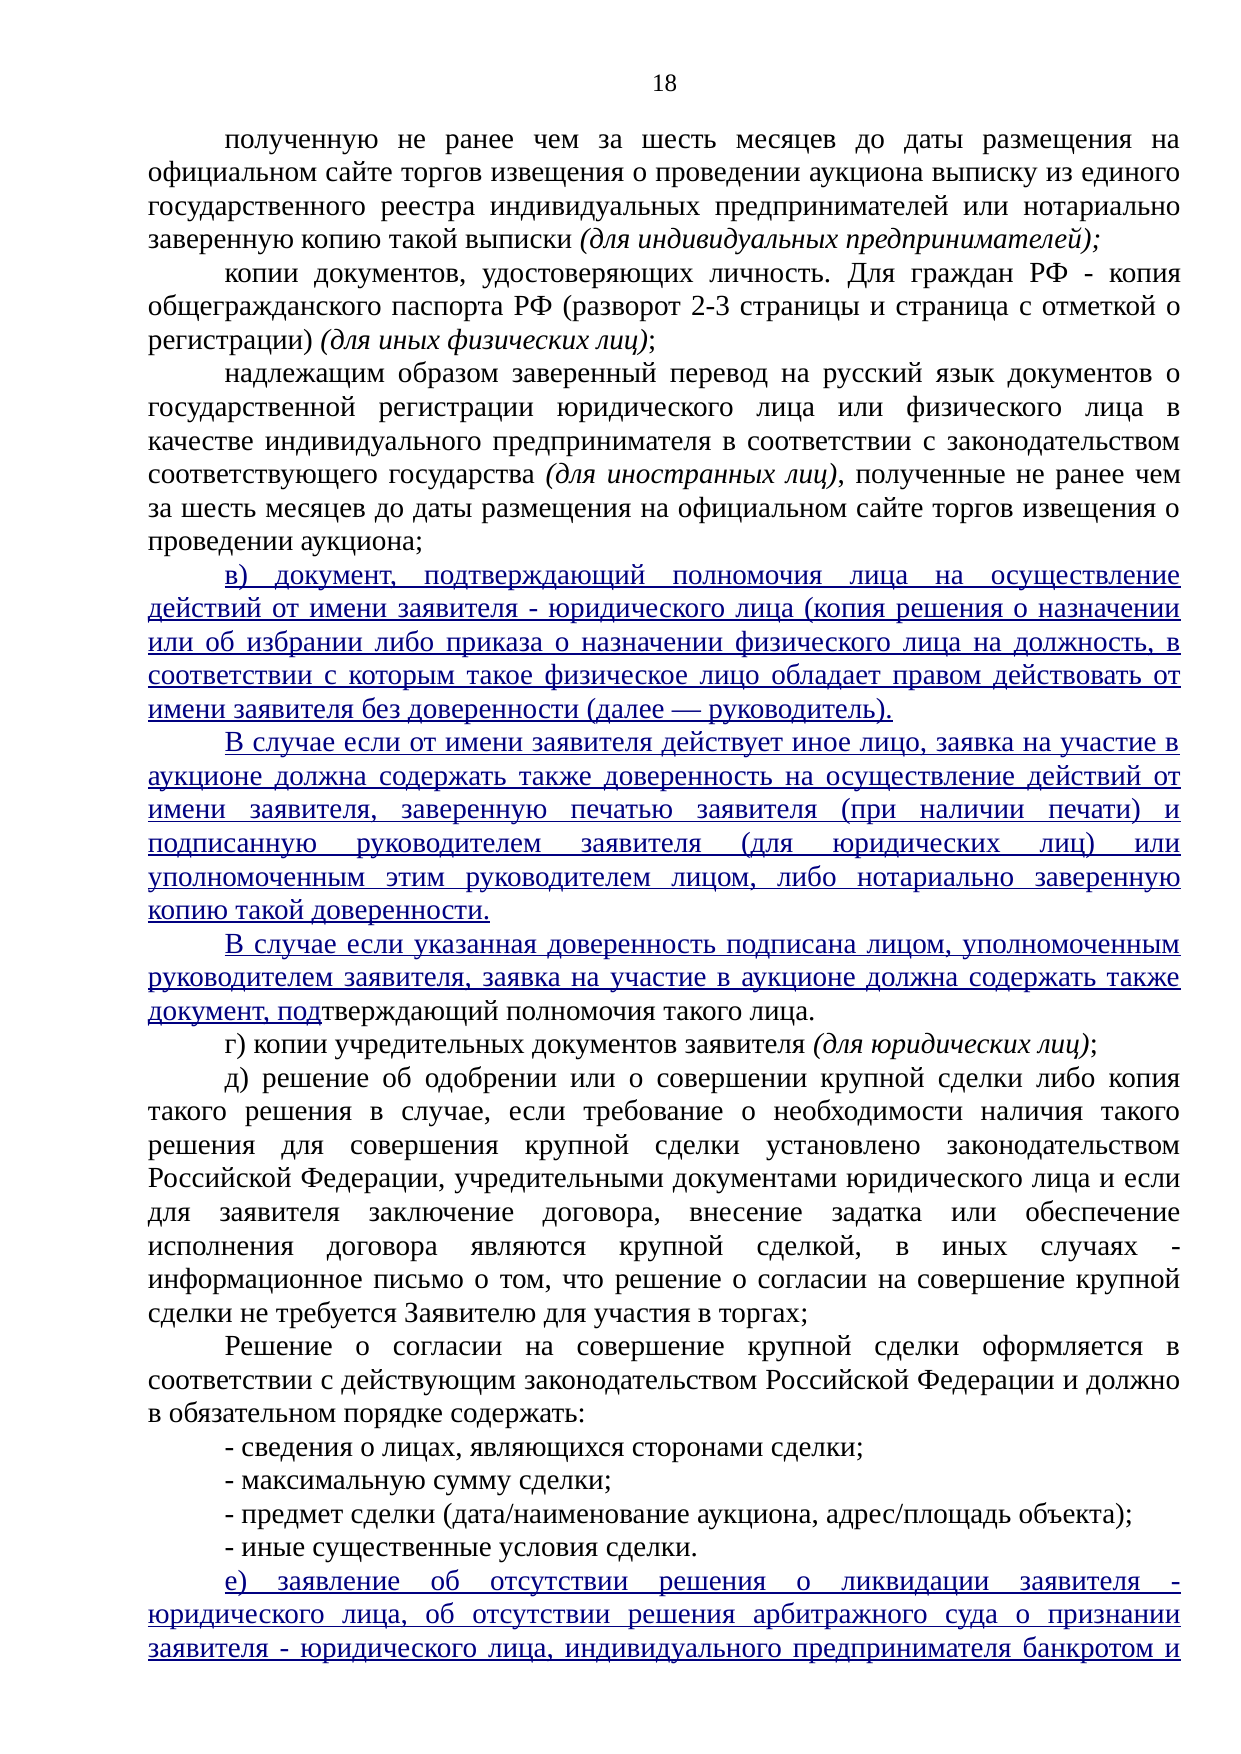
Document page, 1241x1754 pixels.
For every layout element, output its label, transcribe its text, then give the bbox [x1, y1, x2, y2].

text уполномоченным этим руководителем лицом, либо нотариально заверенную [148, 856, 1181, 888]
text копии документов, удостоверяющих личность. Для граждан РФ - копия общегражданского паспорта РФ (разворот 2-3 страницы и страница с отметкой о регистрации) (для иных физических лиц); [148, 255, 1181, 356]
text имени заявителя, заверенную печатью заявителя (при наличии печати) и [148, 789, 1181, 821]
text д) решение об одобрении или о совершении крупной сделки либо копия такого решения в случае, если требование о необходимости наличия такого решения для совершения крупной сделки установлено законодательством Российской Федерации, учредительными документами юридического лица и если для заявителя заключение договора, внесение задатка или обеспечение исполнения договора являются крупной сделкой, в иных случаях - информационное письмо о том, что решение о согласии на совершение крупной сделки не требуется Заявителю для участия в торгах; [148, 1060, 1181, 1328]
text копию такой доверенности. [148, 889, 1181, 926]
text в) документ, подтверждающий полномочия лица на осуществление действий от имени заявителя - юридического лица (копия решения о назначении [148, 557, 1181, 619]
text соответствии с которым такое физическое лицо обладает правом действовать от [148, 655, 1181, 686]
text - максимальную сумму сделки; [148, 1462, 1181, 1496]
text В случае если указанная доверенность подписана лицом, уполномоченным руководителем заявителя, заявка на участие в аукционе должна содержать также [148, 926, 1181, 988]
text имени заявителя без доверенности (далее — руководитель). [148, 688, 1181, 724]
text - иные существенные условия сделки. [148, 1529, 1181, 1563]
text - сведения о лицах, являющихся сторонами сделки; [148, 1429, 1181, 1462]
text В случае если от имени заявителя действует иное лицо, заявка на участие в аукционе должна содержать также доверенность на осуществление действий от [148, 724, 1181, 787]
text Решение о согласии на совершение крупной сделки оформляется в соответствии с действующим законодательством Российской Федерации и должно в обязательном порядке содержать: [148, 1328, 1181, 1429]
text г) копии учредительных документов заявителя (для юридических лиц); [148, 1026, 1181, 1060]
text - предмет сделки (дата/наименование аукциона, адрес/площадь объекта); [148, 1496, 1181, 1529]
text подписанную руководителем заявителя (для юридических лиц) или [148, 822, 1181, 854]
text или об избрании либо приказа о назначении физического лица на должность, в [148, 621, 1181, 653]
text полученную не ранее чем за шесть месяцев до даты размещения на официальном сайте торгов извещения о проведении аукциона выписку из единого государственного реестра индивидуальных предпринимателей или нотариально заверенную копию такой выписки (для индивидуальных предпринимателей); [148, 121, 1181, 255]
text документ, подтверждающий полномочия такого лица. [148, 990, 1181, 1026]
text надлежащим образом заверенный перевод на русский язык документов о государственной регистрации юридического лица или физического лица в качестве индивидуального предпринимателя в соответствии с законодательством соответствующего государства (для иностранных лиц), полученные не ранее чем за шесть месяцев до даты размещения на официальном сайте торгов извещения о проведении аукциона; [148, 356, 1181, 557]
text е) заявление об отсутствии решения о ликвидации заявителя - юридического лица, об отсутствии решения арбитражного суда о признании [148, 1563, 1181, 1626]
text заявителя - юридического лица, индивидуального предпринимателя банкротом и [148, 1627, 1181, 1659]
